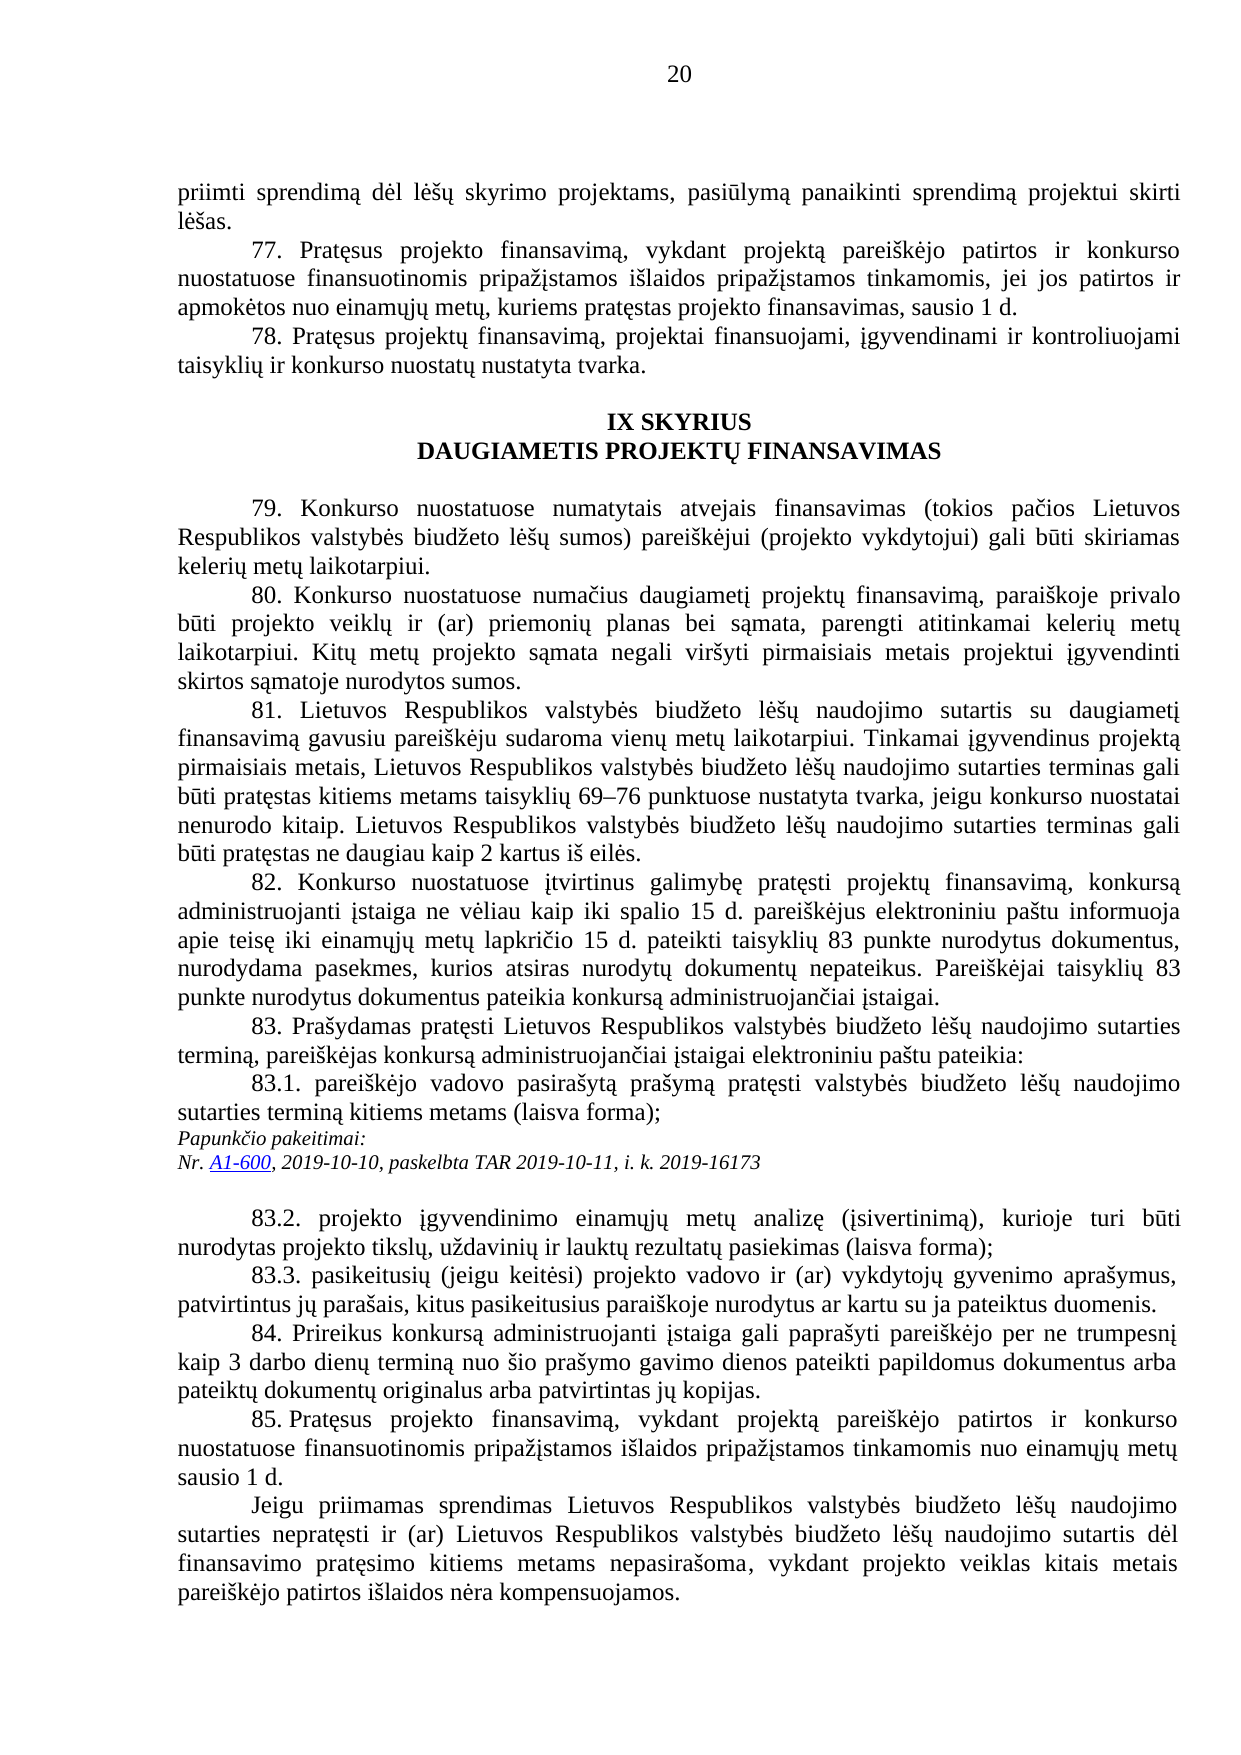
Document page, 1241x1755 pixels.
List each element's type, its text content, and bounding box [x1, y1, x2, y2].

text 85. Pratęsus projekto finansavimą, vykdant projektą pareiškėjo patirtos ir konkurso nuostatuose finansuotinomis pripažįstamos išlaidos pripažįstamos tinkamomis nuo einamųjų metų sausio 1 d. [177, 1404, 1178, 1490]
text 83.2. projekto įgyvendinimo einamųjų metų analizę (įsivertinimą), kurioje turi būti nurodytas projekto tikslų, uždavinių ir lauktų rezultatų pasiekimas (laisva forma); [177, 1203, 1181, 1260]
text 82. Konkurso nuostatuose įtvirtinus galimybę pratęsti projektų finansavimą, konkursą administruojanti įstaiga ne vėliau kaip iki spalio 15 d. pareiškėjus elektroniniu paštu informuoja apie teisę iki einamųjų metų lapkričio 15 d. pateikti taisyklių 83 punkte nurodytus dokumentus, nurodydama pasekmes, kurios atsiras nurodytų dokumentų nepateikus. Pareiškėjai taisyklių 83 punkte nurodytus dokumentus pateikia konkursą administruojančiai įstaigai. [177, 867, 1181, 1011]
text Nr. A1-600, 2019-10-10, paskelbta TAR 2019-10-11, i. k. 2019-16173 [177, 1150, 1181, 1174]
text 84. Prireikus konkursą administruojanti įstaiga gali paprašyti pareiškėjo per ne trumpesnį kaip 3 darbo dienų terminą nuo šio prašymo gavimo dienos pateikti papildomus dokumentus arba pateiktų dokumentų originalus arba patvirtintas jų kopijas. [177, 1318, 1178, 1404]
text 83. Prašydamas pratęsti Lietuvos Respublikos valstybės biudžeto lėšų naudojimo sutarties terminą, pareiškėjas konkursą administruojančiai įstaigai elektroniniu paštu pateikia: [177, 1011, 1181, 1068]
text 78. Pratęsus projektų finansavimą, projektai finansuojami, įgyvendinami ir kontroliuojami taisyklių ir konkurso nuostatų nustatyta tvarka. [177, 321, 1181, 378]
text 83.3. pasikeitusių (jeigu keitėsi) projekto vadovo ir (ar) vykdytojų gyvenimo aprašymus, patvirtintus jų parašais, kitus pasikeitusius paraiškoje nurodytus ar kartu su ja pateiktus duomenis. [177, 1260, 1178, 1318]
text IX SKYRIUS [177, 407, 1181, 436]
text 79. Konkurso nuostatuose numatytais atvejais finansavimas (tokios pačios Lietuvos Respublikos valstybės biudžeto lėšų sumos) pareiškėjui (projekto vykdytojui) gali būti skiriamas kelerių metų laikotarpiui. [177, 493, 1181, 580]
text priimti sprendimą dėl lėšų skyrimo projektams, pasiūlymą panaikinti sprendimą projektui skirti lėšas. [177, 177, 1181, 235]
text 77. Pratęsus projekto finansavimą, vykdant projektą pareiškėjo patirtos ir konkurso nuostatuose finansuotinomis pripažįstamos išlaidos pripažįstamos tinkamomis, jei jos patirtos ir apmokėtos nuo einamųjų metų, kuriems pratęstas projekto finansavimas, sausio 1 d. [177, 235, 1181, 321]
text 83.1. pareiškėjo vadovo pasirašytą prašymą pratęsti valstybės biudžeto lėšų naudojimo sutarties terminą kitiems metams (laisva forma); [177, 1068, 1181, 1126]
text 80. Konkurso nuostatuose numačius daugiametį projektų finansavimą, paraiškoje privalo būti projekto veiklų ir (ar) priemonių planas bei sąmata, parengti atitinkamai kelerių metų laikotarpiui. Kitų metų projekto sąmata negali viršyti pirmaisiais metais projektui įgyvendinti skirtos sąmatoje nurodytos sumos. [177, 580, 1181, 695]
text Papunkčio pakeitimai: [177, 1126, 1181, 1150]
text Jeigu priimamas sprendimas Lietuvos Respublikos valstybės biudžeto lėšų naudojimo sutarties nepratęsti ir (ar) Lietuvos Respublikos valstybės biudžeto lėšų naudojimo sutartis dėl finansavimo pratęsimo kitiems metams nepasirašoma, vykdant projekto veiklas kitais metais pareiškėjo patirtos išlaidos nėra kompensuojamos. [177, 1490, 1178, 1605]
text DAUGIAMETIS PROJEKTŲ FINANSAVIMAS [177, 436, 1181, 465]
text 81. Lietuvos Respublikos valstybės biudžeto lėšų naudojimo sutartis su daugiametį finansavimą gavusiu pareiškėju sudaroma vienų metų laikotarpiui. Tinkamai įgyvendinus projektą pirmaisiais metais, Lietuvos Respublikos valstybės biudžeto lėšų naudojimo sutarties terminas gali būti pratęstas kitiems metams taisyklių 69–76 punktuose nustatyta tvarka, jeigu konkurso nuostatai nenurodo kitaip. Lietuvos Respublikos valstybės biudžeto lėšų naudojimo sutarties terminas gali būti pratęstas ne daugiau kaip 2 kartus iš eilės. [177, 695, 1181, 867]
